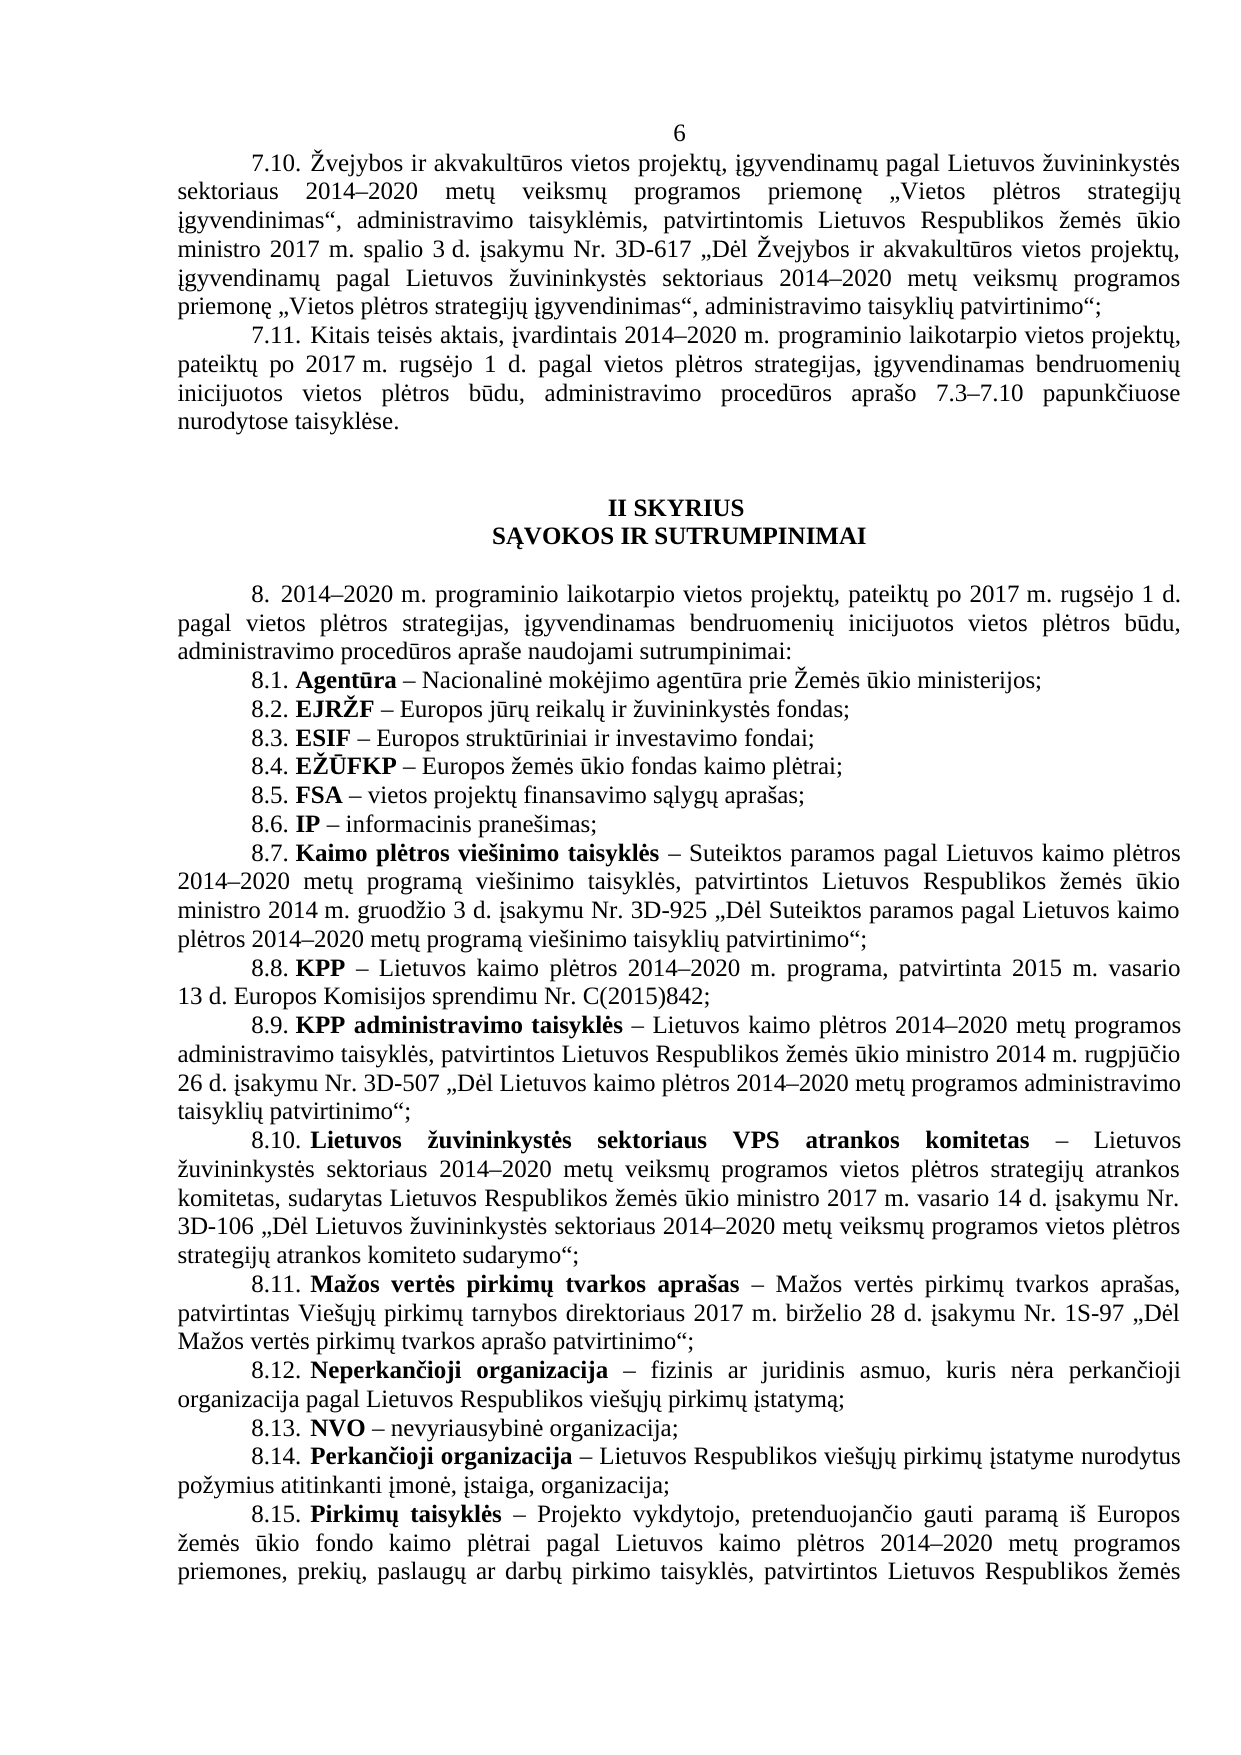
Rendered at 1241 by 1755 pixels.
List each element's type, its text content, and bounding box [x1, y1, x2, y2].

text 8.14. Perkančioji organizacija – Lietuvos Respublikos viešųjų pirkimų įstatyme nurodytus požymius atitinkanti įmonė, įstaiga, organizacija; [177, 1441, 1181, 1499]
text 8.10. Lietuvos žuvininkystės sektoriaus VPS atrankos komitetas – Lietuvos žuvininkystės sektoriaus 2014–2020 metų veiksmų programos vietos plėtros strategijų atrankos komitetas, sudarytas Lietuvos Respublikos žemės ūkio ministro 2017 m. vasario 14 d. įsakymu Nr. 3D-106 „Dėl Lietuvos žuvininkystės sektoriaus 2014–2020 metų veiksmų programos vietos plėtros strategijų atrankos komiteto sudarymo“; [177, 1125, 1181, 1269]
text 7.10. Žvejybos ir akvakultūros vietos projektų, įgyvendinamų pagal Lietuvos žuvininkystės sektoriaus 2014–2020 metų veiksmų programos priemonę „Vietos plėtros strategijų įgyvendinimas“, administravimo taisyklėmis, patvirtintomis Lietuvos Respublikos žemės ūkio ministro 2017 m. spalio 3 d. įsakymu Nr. 3D-617 „Dėl Žvejybos ir akvakultūros vietos projektų, įgyvendinamų pagal Lietuvos žuvininkystės sektoriaus 2014–2020 metų veiksmų programos priemonę „Vietos plėtros strategijų įgyvendinimas“, administravimo taisyklių patvirtinimo“; [177, 148, 1181, 320]
text 8.8. KPP – Lietuvos kaimo plėtros 2014–2020 m. programa, patvirtinta 2015 m. vasario 13 d. Europos Komisijos sprendimu Nr. C(2015)842; [177, 953, 1181, 1010]
text 7.11. Kitais teisės aktais, įvardintais 2014–2020 m. programinio laikotarpio vietos projektų, pateiktų po 2017 m. rugsėjo 1 d. pagal vietos plėtros strategijas, įgyvendinamas bendruomenių inicijuotos vietos plėtros būdu, administravimo procedūros aprašo 7.3–7.10 papunkčiuose nurodytose taisyklėse. [177, 320, 1181, 435]
text II SKYRIUS [177, 493, 1181, 521]
text 8.2. EJRŽF – Europos jūrų reikalų ir žuvininkystės fondas; [177, 694, 1181, 723]
text 8.12. Neperkančioji organizacija – fizinis ar juridinis asmuo, kuris nėra perkančioji organizacija pagal Lietuvos Respublikos viešųjų pirkimų įstatymą; [177, 1355, 1181, 1413]
text 8. 2014–2020 m. programinio laikotarpio vietos projektų, pateiktų po 2017 m. rugsėjo 1 d. pagal vietos plėtros strategijas, įgyvendinamas bendruomenių inicijuotos vietos plėtros būdu, administravimo procedūros apraše naudojami sutrumpinimai: [177, 579, 1181, 665]
text 8.11. Mažos vertės pirkimų tvarkos aprašas – Mažos vertės pirkimų tvarkos aprašas, patvirtintas Viešųjų pirkimų tarnybos direktoriaus 2017 m. birželio 28 d. įsakymu Nr. 1S-97 „Dėl Mažos vertės pirkimų tvarkos aprašo patvirtinimo“; [177, 1269, 1181, 1355]
text 8.15. Pirkimų taisyklės – Projekto vykdytojo, pretenduojančio gauti paramą iš Europos žemės ūkio fondo kaimo plėtrai pagal Lietuvos kaimo plėtros 2014–2020 metų programos priemones, prekių, paslaugų ar darbų pirkimo taisyklės, patvirtintos Lietuvos Respublikos žemės [177, 1499, 1181, 1585]
text 8.7. Kaimo plėtros viešinimo taisyklės – Suteiktos paramos pagal Lietuvos kaimo plėtros 2014–2020 metų programą viešinimo taisyklės, patvirtintos Lietuvos Respublikos žemės ūkio ministro 2014 m. gruodžio 3 d. įsakymu Nr. 3D-925 „Dėl Suteiktos paramos pagal Lietuvos kaimo plėtros 2014–2020 metų programą viešinimo taisyklių patvirtinimo“; [177, 838, 1181, 953]
text 8.3. ESIF – Europos struktūriniai ir investavimo fondai; [177, 723, 1181, 751]
text 8.4. EŽŪFKP – Europos žemės ūkio fondas kaimo plėtrai; [177, 751, 1181, 780]
text 8.6. IP – informacinis pranešimas; [177, 809, 1181, 838]
text 8.9. KPP administravimo taisyklės – Lietuvos kaimo plėtros 2014–2020 metų programos administravimo taisyklės, patvirtintos Lietuvos Respublikos žemės ūkio ministro 2014 m. rugpjūčio 26 d. įsakymu Nr. 3D-507 „Dėl Lietuvos kaimo plėtros 2014–2020 metų programos administravimo taisyklių patvirtinimo“; [177, 1010, 1181, 1125]
text 8.13. NVO – nevyriausybinė organizacija; [177, 1413, 1181, 1441]
text 8.5. FSA – vietos projektų finansavimo sąlygų aprašas; [177, 780, 1181, 809]
text 8.1. Agentūra – Nacionalinė mokėjimo agentūra prie Žemės ūkio ministerijos; [177, 665, 1181, 694]
text SĄVOKOS IR SUTRUMPINIMAI [177, 521, 1181, 550]
